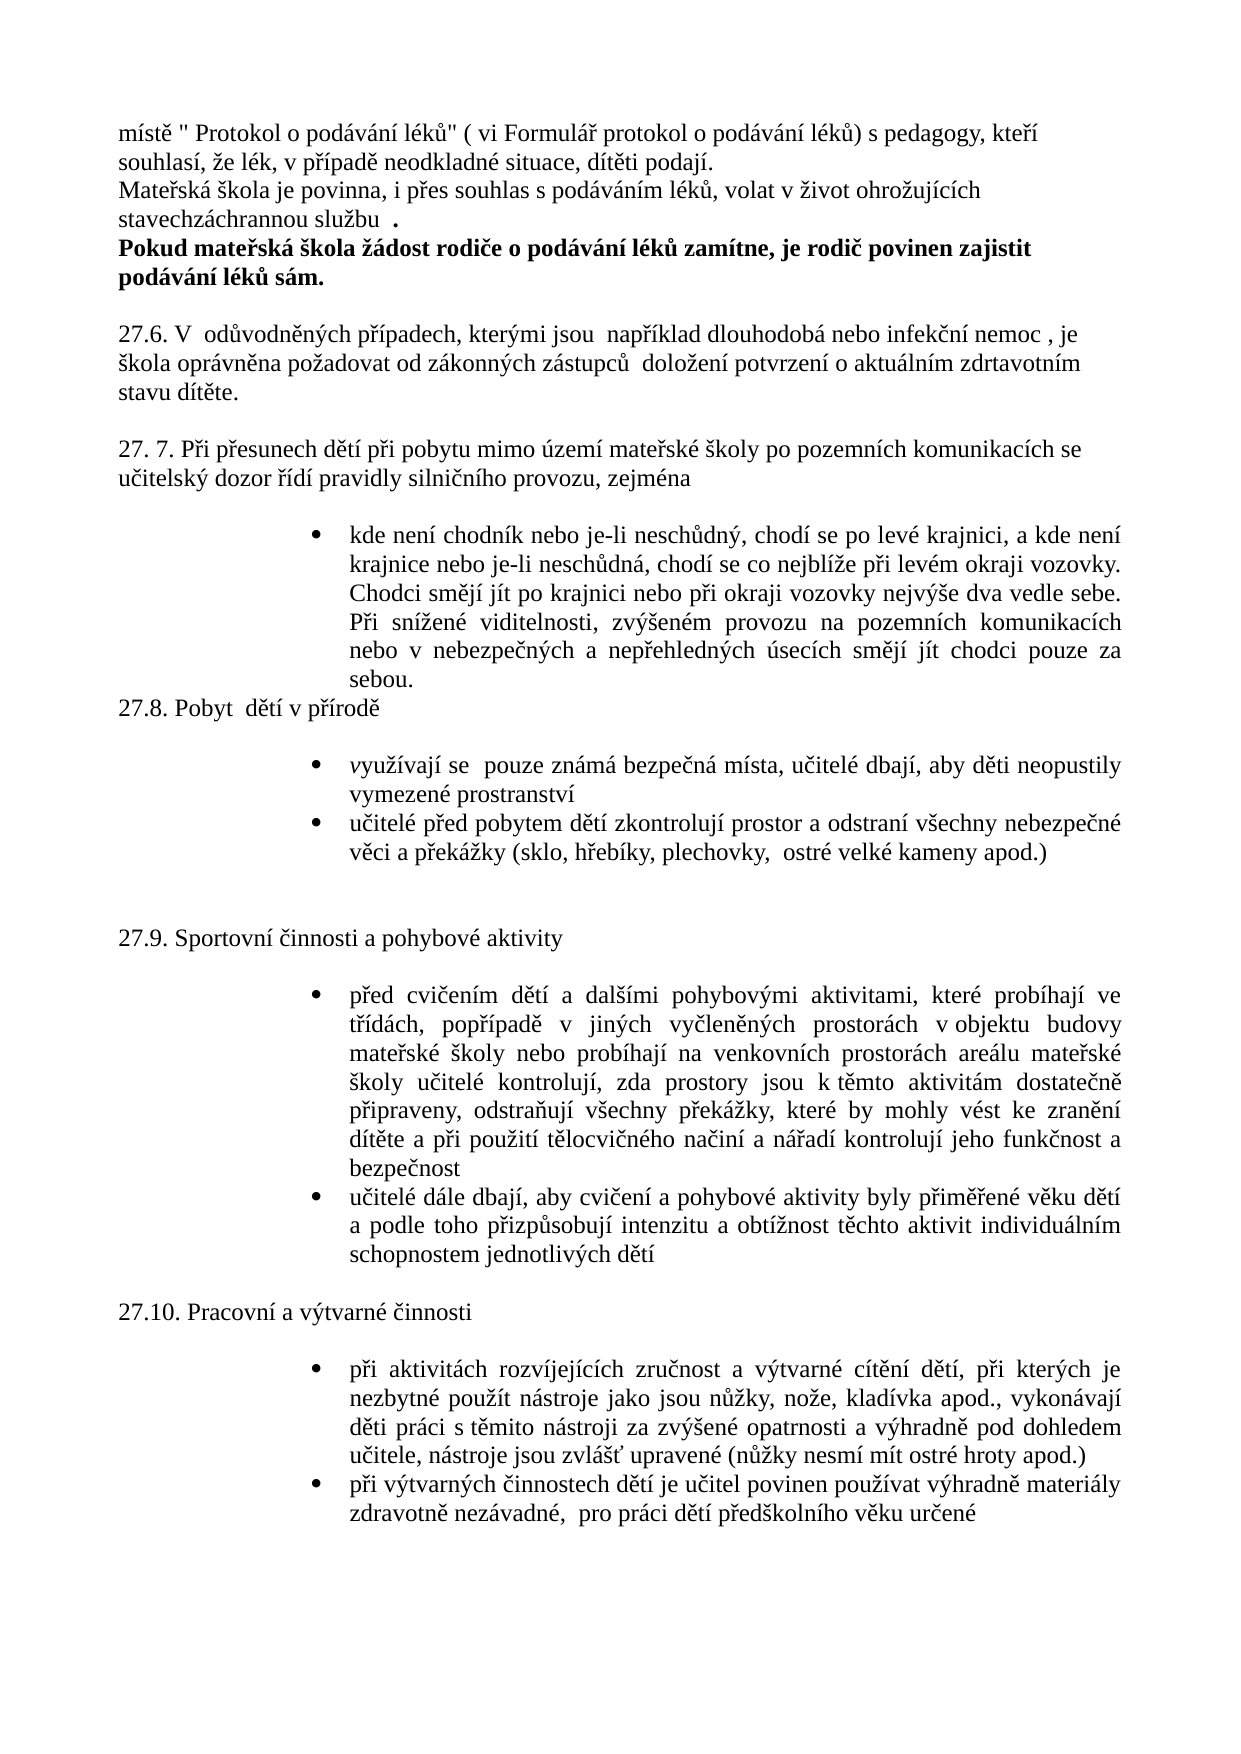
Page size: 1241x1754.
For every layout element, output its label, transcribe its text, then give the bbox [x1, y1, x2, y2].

list využívají se pouze známá bezpečná místa, učitelé dbají, aby děti neopustily vymezené prostranství [312, 751, 1122, 808]
text 27.8. Pobyt dětí v přírodě [118, 693, 1122, 722]
list při aktivitách rozvíjejících zručnost a výtvarné cítění dětí, při kterých je nezbytné použít nástroje jako jsou nůžky, nože, kladívka apod., vykonávají děti práci s těmito nástroji za zvýšené opatrnosti a výhradně pod dohledem učitele, nástroje jsou zvlášť upravené (nůžky nesmí mít ostré hroty apod.) [312, 1354, 1122, 1469]
list učitelé dále dbají, aby cvičení a pohybové aktivity byly přiměřené věku dětí a podle toho přizpůsobují intenzitu a obtížnost těchto aktivit individuálním schopnostem jednotlivých dětí [312, 1182, 1122, 1268]
text Mateřská škola je povinna, i přes souhlas s podáváním léků, volat v život ohrožujících stavechzáchrannou službu . [118, 176, 1122, 233]
list kde není chodník nebo je-li neschůdný, chodí se po levé krajnici, a kde není krajnice nebo je-li neschůdná, chodí se co nejblíže při levém okraji vozovky. Chodci smějí jít po krajnici nebo při okraji vozovky nejvýše dva vedle sebe. Při snížené viditelnosti, zvýšeném provozu na pozemních komunikacích nebo v nebezpečných a nepřehledných úsecích smějí jít chodci pouze za sebou. [312, 521, 1122, 693]
text Pokud mateřská škola žádost rodiče o podávání léků zamítne, je rodič povinen zajistit podávání léků sám. [118, 233, 1122, 291]
text 27.6. V odůvodněných případech, kterými jsou například dlouhodobá nebo infekční nemoc , je škola oprávněna požadovat od zákonných zástupců doložení potvrzení o aktuálním zdrtavotním stavu dítěte. [118, 319, 1122, 406]
list před cvičením dětí a dalšími pohybovými aktivitami, které probíhají ve třídách, popřípadě v jiných vyčleněných prostorách v objektu budovy mateřské školy nebo probíhají na venkovních prostorách areálu mateřské školy učitelé kontrolují, zda prostory jsou k těmto aktivitám dostatečně připraveny, odstraňují všechny překážky, které by mohly vést ke zranění dítěte a při použití tělocvičného načiní a nářadí kontrolují jeho funkčnost a bezpečnost [312, 981, 1122, 1182]
list při výtvarných činnostech dětí je učitel povinen používat výhradně materiály zdravotně nezávadné, pro práci dětí předškolního věku určené [312, 1469, 1122, 1527]
text 27. 7. Při přesunech dětí při pobytu mimo území mateřské školy po pozemních komunikacích se učitelský dozor řídí pravidly silničního provozu, zejména [118, 434, 1122, 492]
text místě " Protokol o podávání léků" ( vi Formulář protokol o podávání léků) s pedagogy, kteří souhlasí, že lék, v případě neodkladné situace, dítěti podají. [118, 118, 1122, 176]
text 27.9. Sportovní činnosti a pohybové aktivity [118, 923, 1122, 952]
list učitelé před pobytem dětí zkontrolují prostor a odstraní všechny nebezpečné věci a překážky (sklo, hřebíky, plechovky, ostré velké kameny apod.) [312, 808, 1122, 866]
text 27.10. Pracovní a výtvarné činnosti [118, 1297, 1122, 1326]
